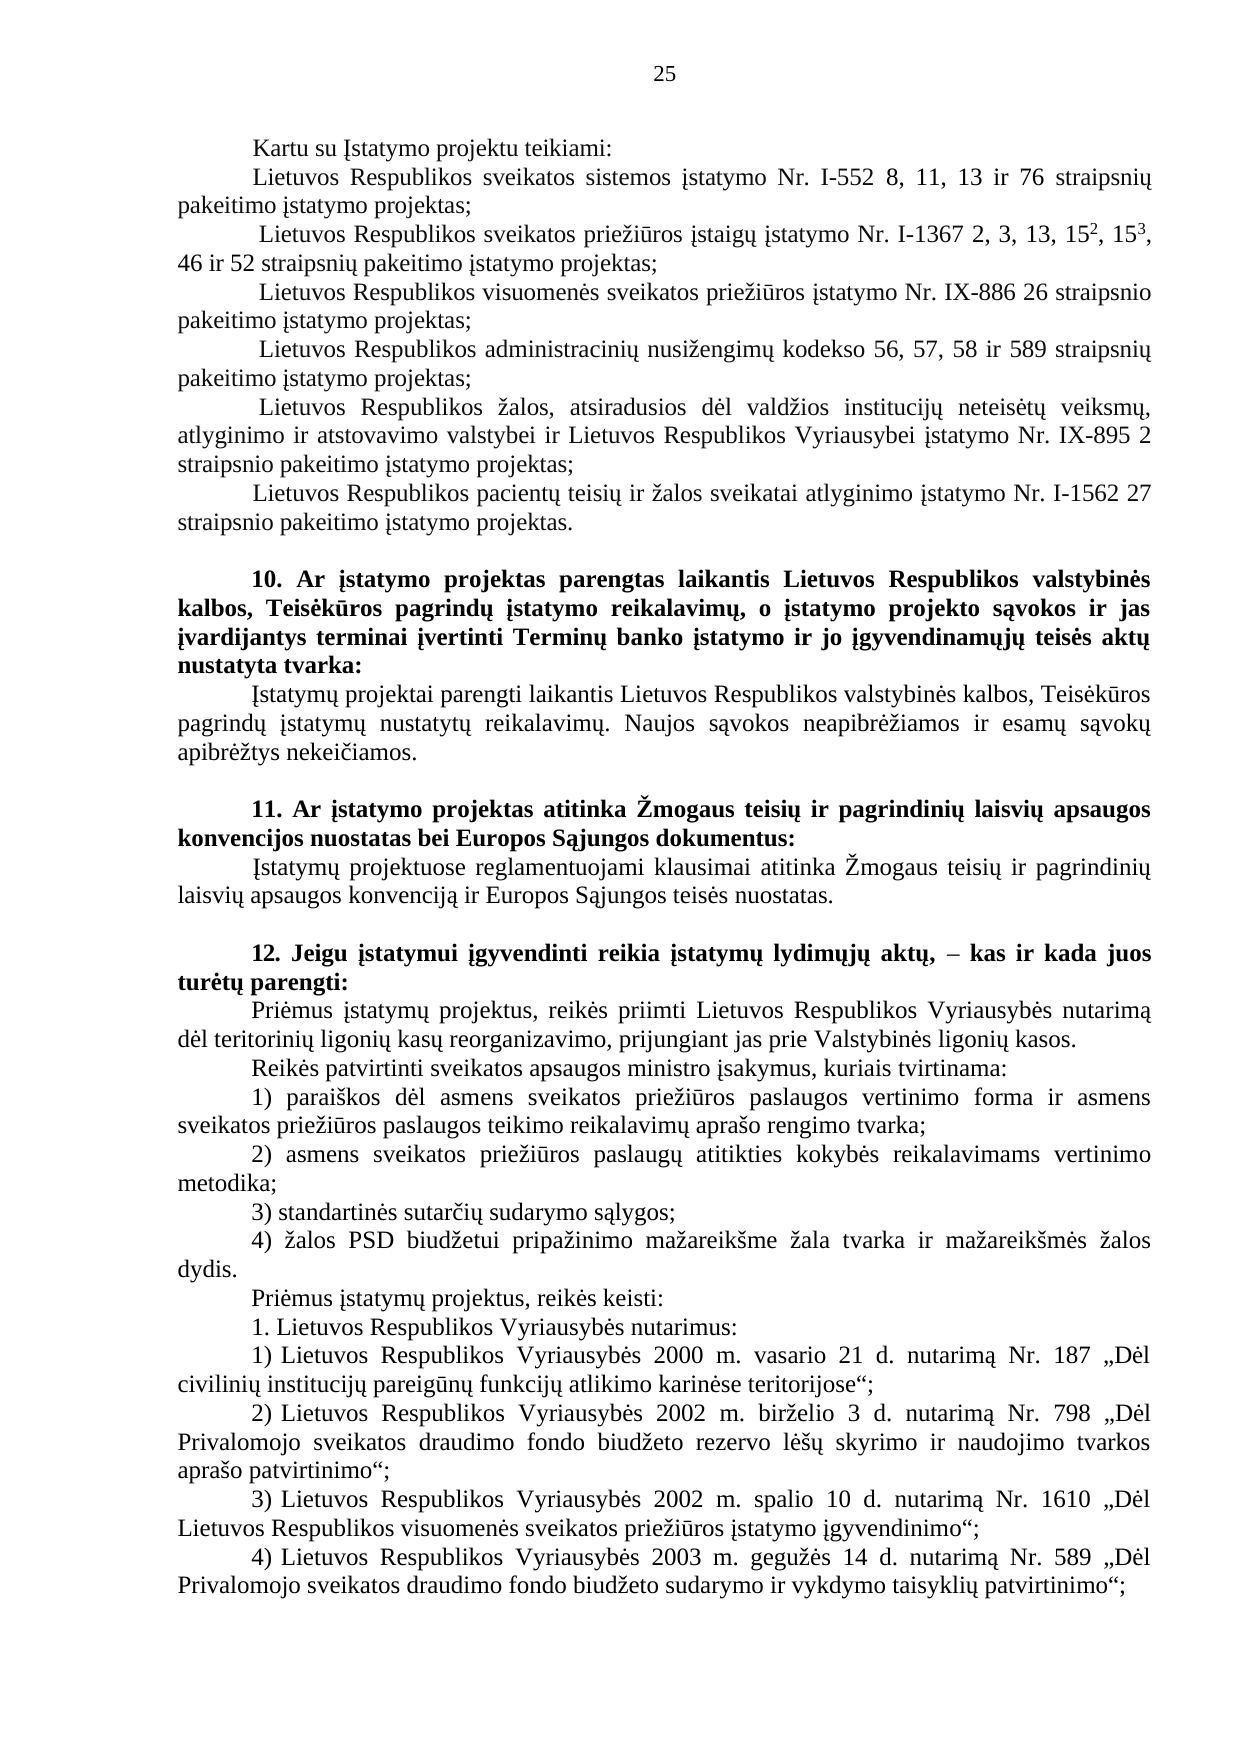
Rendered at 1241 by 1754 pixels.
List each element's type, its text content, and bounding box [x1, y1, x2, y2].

text 2) asmens sveikatos priežiūros paslaugų atitikties kokybės reikalavimams vertinimo metodika; [177, 1139, 1152, 1197]
text 3) Lietuvos Respublikos Vyriausybės 2002 m. spalio 10 d. nutarimą Nr. 1610 „Dėl Lietuvos Respublikos visuomenės sveikatos priežiūros įstatymo įgyvendinimo“; [177, 1484, 1152, 1542]
text 1) Lietuvos Respublikos Vyriausybės 2000 m. vasario 21 d. nutarimą Nr. 187 „Dėl civilinių institucijų pareigūnų funkcijų atlikimo karinėse teritorijose“; [177, 1340, 1152, 1398]
text 11. Ar įstatymo projektas atitinka Žmogaus teisių ir pagrindinių laisvių apsaugos konvencijos nuostatas bei Europos Sąjungos dokumentus: [177, 794, 1152, 852]
text Įstatymų projektuose reglamentuojami klausimai atitinka Žmogaus teisių ir pagrindinių laisvių apsaugos konvenciją ir Europos Sąjungos teisės nuostatas. [177, 852, 1152, 909]
text Kartu su Įstatymo projektu teikiami: [177, 133, 1152, 162]
text 2) Lietuvos Respublikos Vyriausybės 2002 m. birželio 3 d. nutarimą Nr. 798 „Dėl Privalomojo sveikatos draudimo fondo biudžeto rezervo lėšų skyrimo ir naudojimo tvarkos aprašo patvirtinimo“; [177, 1398, 1152, 1484]
text Lietuvos Respublikos administracinių nusižengimų kodekso 56, 57, 58 ir 589 straipsnių pakeitimo įstatymo projektas; [177, 334, 1152, 392]
text 1) paraiškos dėl asmens sveikatos priežiūros paslaugos vertinimo forma ir asmens sveikatos priežiūros paslaugos teikimo reikalavimų aprašo rengimo tvarka; [177, 1082, 1152, 1139]
text 12. Jeigu įstatymui įgyvendinti reikia įstatymų lydimųjų aktų, – kas ir kada juos turėtų parengti: [177, 938, 1152, 995]
text Priėmus įstatymų projektus, reikės priimti Lietuvos Respublikos Vyriausybės nutarimą dėl teritorinių ligonių kasų reorganizavimo, prijungiant jas prie Valstybinės ligonių kasos. [177, 995, 1152, 1053]
text Reikės patvirtinti sveikatos apsaugos ministro įsakymus, kuriais tvirtinama: [177, 1053, 1152, 1082]
text Lietuvos Respublikos pacientų teisių ir žalos sveikatai atlyginimo įstatymo Nr. I-1562 27 straipsnio pakeitimo įstatymo projektas. [177, 478, 1152, 535]
text 4) Lietuvos Respublikos Vyriausybės 2003 m. gegužės 14 d. nutarimą Nr. 589 „Dėl Privalomojo sveikatos draudimo fondo biudžeto sudarymo ir vykdymo taisyklių patvirtinimo“; [177, 1542, 1152, 1599]
text Įstatymų projektai parengti laikantis Lietuvos Respublikos valstybinės kalbos, Teisėkūros pagrindų įstatymų nustatytų reikalavimų. Naujos sąvokos neapibrėžiamos ir esamų sąvokų apibrėžtys nekeičiamos. [177, 679, 1152, 765]
text Priėmus įstatymų projektus, reikės keisti: [177, 1283, 1152, 1312]
text 4) žalos PSD biudžetui pripažinimo mažareikšme žala tvarka ir mažareikšmės žalos dydis. [177, 1225, 1152, 1283]
text 10. Ar įstatymo projektas parengtas laikantis Lietuvos Respublikos valstybinės kalbos, Teisėkūros pagrindų įstatymo reikalavimų, o įstatymo projekto sąvokos ir jas įvardijantys terminai įvertinti Terminų banko įstatymo ir jo įgyvendinamųjų teisės aktų nustatyta tvarka: [177, 564, 1152, 679]
text Lietuvos Respublikos sveikatos priežiūros įstaigų įstatymo Nr. I-1367 2, 3, 13, 152, 153, 46 ir 52 straipsnių pakeitimo įstatymo projektas; [177, 219, 1152, 277]
text 1. Lietuvos Respublikos Vyriausybės nutarimus: [177, 1312, 1152, 1340]
text Lietuvos Respublikos žalos, atsiradusios dėl valdžios institucijų neteisėtų veiksmų, atlyginimo ir atstovavimo valstybei ir Lietuvos Respublikos Vyriausybei įstatymo Nr. IX-895 2 straipsnio pakeitimo įstatymo projektas; [177, 392, 1152, 478]
text Lietuvos Respublikos visuomenės sveikatos priežiūros įstatymo Nr. IX-886 26 straipsnio pakeitimo įstatymo projektas; [177, 277, 1152, 334]
text Lietuvos Respublikos sveikatos sistemos įstatymo Nr. I-552 8, 11, 13 ir 76 straipsnių pakeitimo įstatymo projektas; [177, 162, 1152, 219]
text 3) standartinės sutarčių sudarymo sąlygos; [177, 1197, 1152, 1225]
